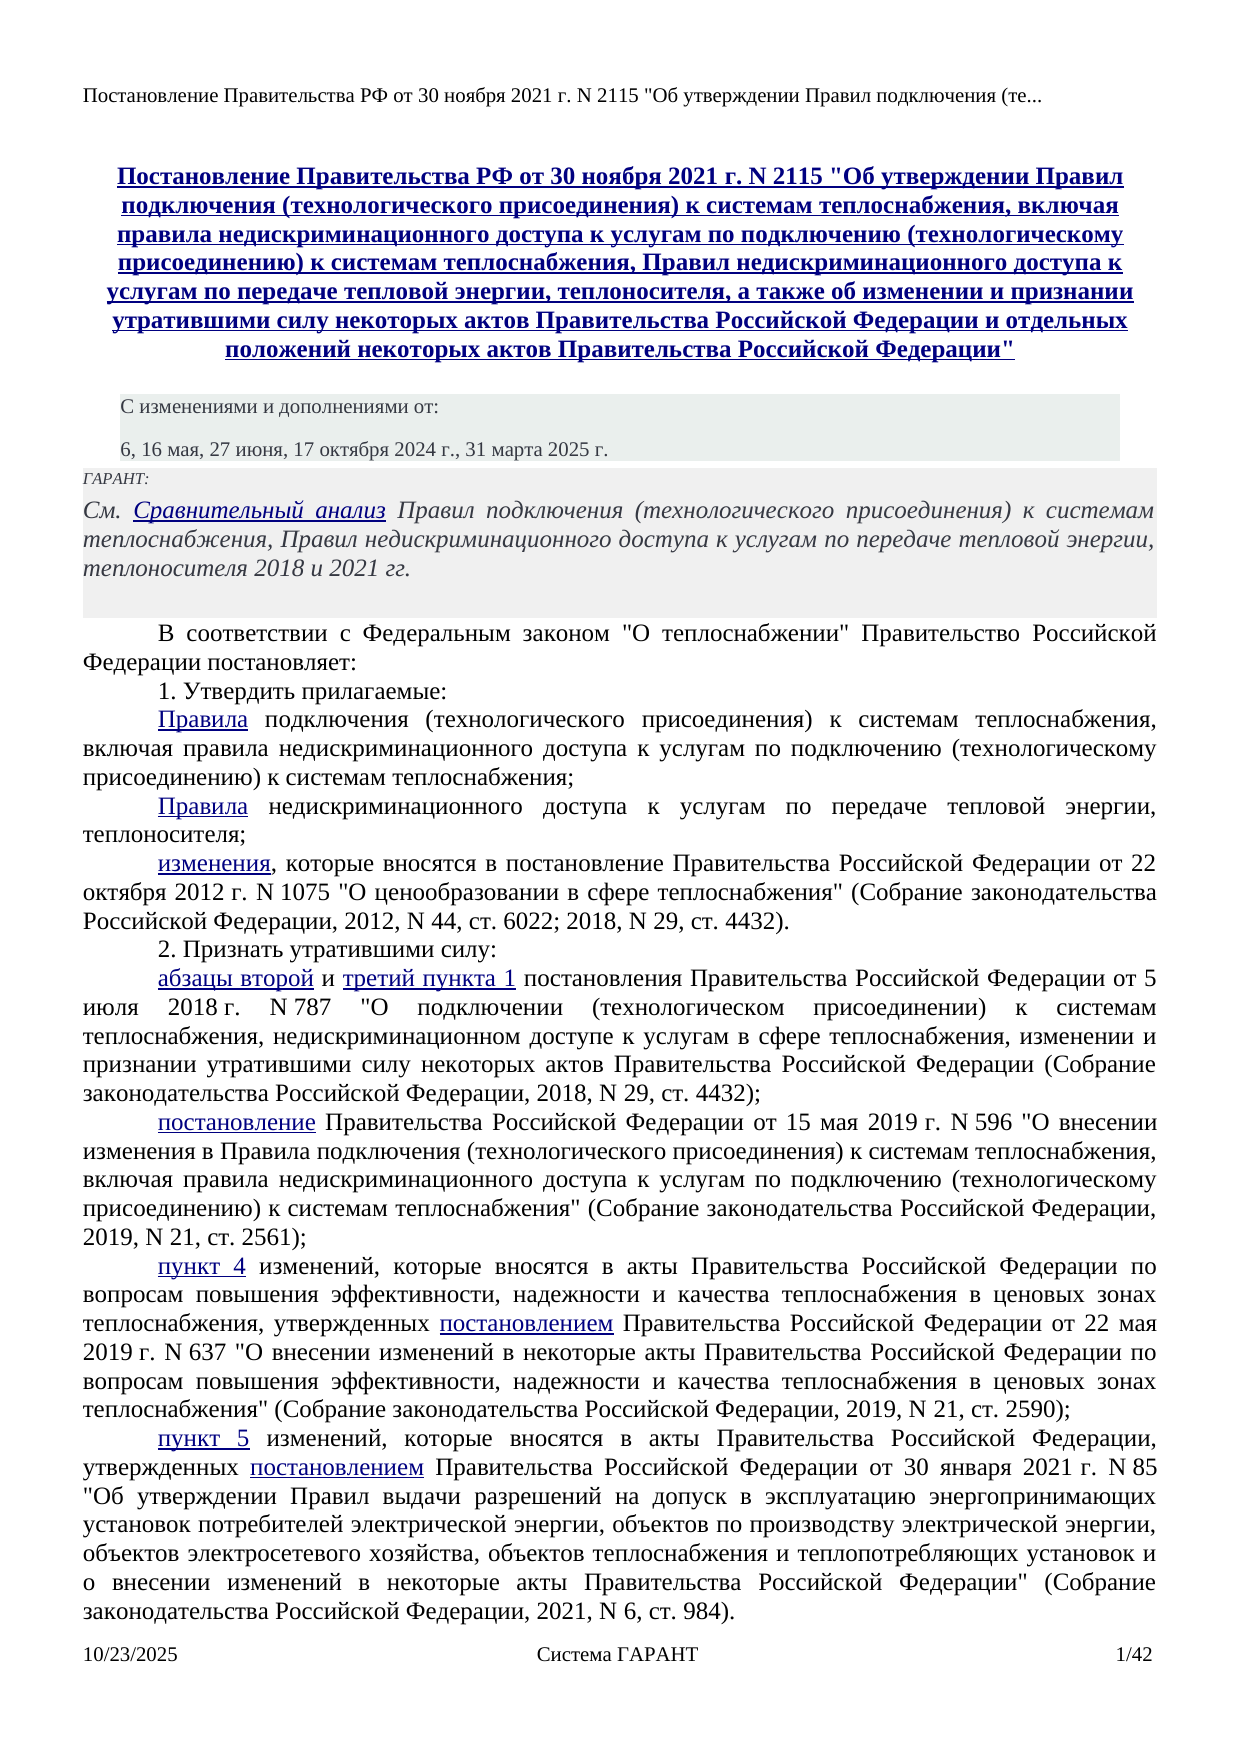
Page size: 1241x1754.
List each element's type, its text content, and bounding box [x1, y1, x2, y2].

text ГАРАНТ: [83, 468, 1157, 488]
text 1. Утвердить прилагаемые: [83, 676, 1157, 704]
subtitle Постановление Правительства РФ от 30 ноября 2021 г. N 2115 "Об утверждении Правил подключения (технологического присоединения) к системам теплоснабжения, включая правила недискриминационного доступа к услугам по подключению (технологическому присоединению) к системам теплоснабжения, Правил недискриминационного доступа к услугам по передаче тепловой энергии, теплоносителя, а также об изменении и признании утратившими силу некоторых актов Правительства Российской Федерации и отдельных положений некоторых актов Правительства Российской Федерации" [83, 161, 1157, 362]
text пункт 5 изменений, которые вносятся в акты Правительства Российской Федерации, утвержденных постановлением Правительства Российской Федерации от 30 января 2021 г. N 85 "Об утверждении Правил выдачи разрешений на допуск в эксплуатацию энергопринимающих установок потребителей электрической энергии, объектов по производству электрической энергии, объектов электросетевого хозяйства, объектов теплоснабжения и теплопотребляющих установок и о внесении изменений в некоторые акты Правительства Российской Федерации" (Собрание законодательства Российской Федерации, 2021, N 6, ст. 984). [83, 1423, 1157, 1624]
text В соответствии с Федеральным законом "О теплоснабжении" Правительство Российской Федерации постановляет: [83, 618, 1157, 676]
text См. Сравнительный анализ Правил подключения (технологического присоединения) к системам теплоснабжения, Правил недискриминационного доступа к услугам по передаче тепловой энергии, теплоносителя 2018 и 2021 гг. [413, 553, 1157, 582]
text пункт 4 изменений, которые вносятся в акты Правительства Российской Федерации по вопросам повышения эффективности, надежности и качества теплоснабжения в ценовых зонах теплоснабжения, утвержденных постановлением Правительства Российской Федерации от 22 мая 2019 г. N 637 "О внесении изменений в некоторые акты Правительства Российской Федерации по вопросам повышения эффективности, надежности и качества теплоснабжения в ценовых зонах теплоснабжения" (Собрание законодательства Российской Федерации, 2019, N 21, ст. 2590); [83, 1251, 1157, 1423]
text постановление Правительства Российской Федерации от 15 мая 2019 г. N 596 "О внесении изменения в Правила подключения (технологического присоединения) к системам теплоснабжения, включая правила недискриминационного доступа к услугам по подключению (технологическому присоединению) к системам теплоснабжения" (Собрание законодательства Российской Федерации, 2019, N 21, ст. 2561); [83, 1107, 1157, 1251]
text Правила подключения (технологического присоединения) к системам теплоснабжения, включая правила недискриминационного доступа к услугам по подключению (технологическому присоединению) к системам теплоснабжения; [83, 704, 1157, 791]
text 2. Признать утратившими силу: [83, 934, 1157, 963]
text Правила недискриминационного доступа к услугам по передаче тепловой энергии, теплоносителя; [83, 791, 1157, 848]
text изменения, которые вносятся в постановление Правительства Российской Федерации от 22 октября 2012 г. N 1075 "О ценообразовании в сфере теплоснабжения" (Собрание законодательства Российской Федерации, 2012, N 44, ст. 6022; 2018, N 29, ст. 4432). [83, 848, 1157, 934]
text абзацы второй и третий пункта 1 постановления Правительства Российской Федерации от 5 июля 2018 г. N 787 "О подключении (технологическом присоединении) к системам теплоснабжения, недискриминационном доступе к услугам в сфере теплоснабжения, изменении и признании утратившими силу некоторых актов Правительства Российской Федерации (Собрание законодательства Российской Федерации, 2018, N 29, ст. 4432); [83, 963, 1157, 1107]
text С изменениями и дополнениями от: [439, 394, 1120, 418]
text 6, 16 мая, 27 июня, 17 октября 2024 г., 31 марта 2025 г. [609, 437, 1120, 461]
